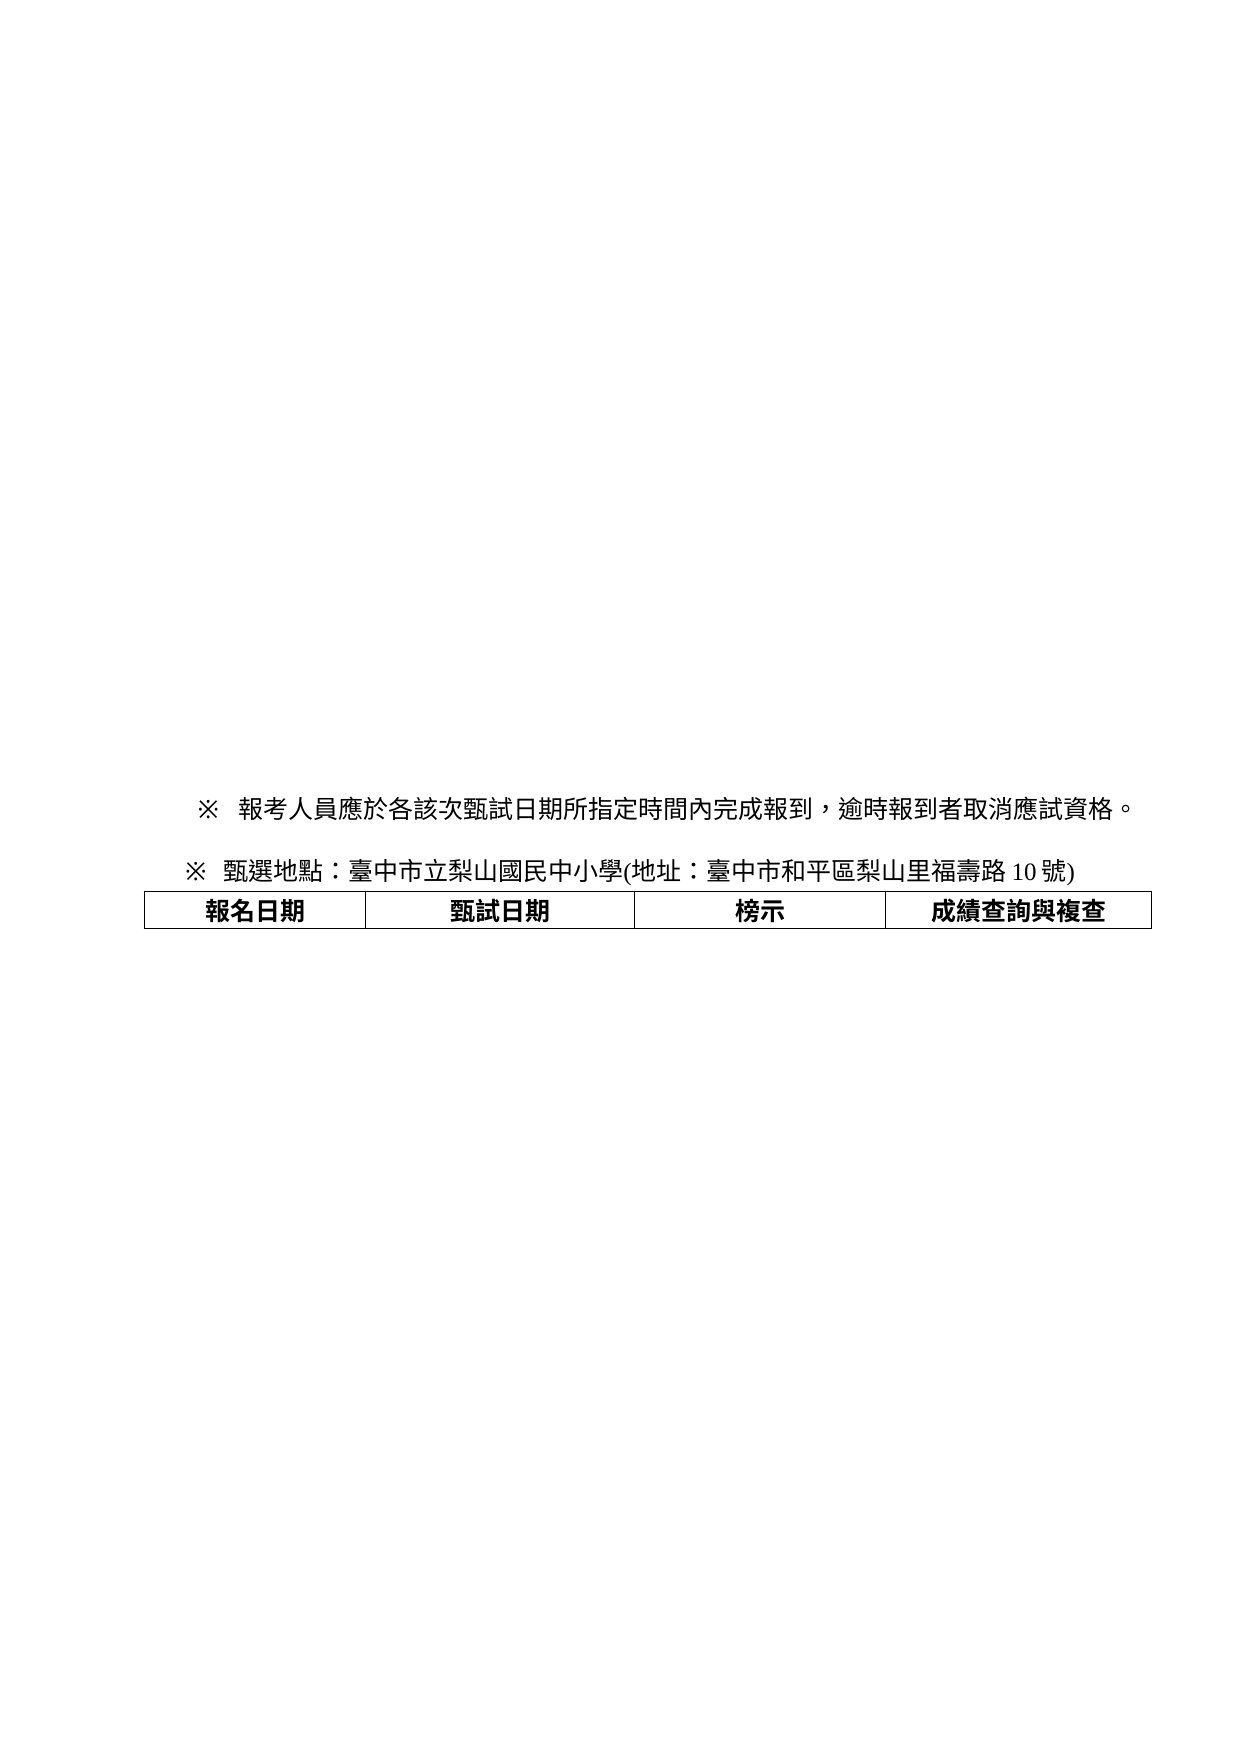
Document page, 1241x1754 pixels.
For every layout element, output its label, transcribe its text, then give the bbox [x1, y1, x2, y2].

text ※ 甄選地點：臺中市立梨山國民中小學(地址：臺中市和平區梨山里福壽路10號) [118, 828, 1122, 891]
table_header 成績查詢與複查 [886, 892, 1151, 928]
table_header 報名日期 [145, 892, 365, 928]
table_header 甄試日期 [366, 892, 634, 928]
text ※ 報考人員應於各該次甄試日期所指定時間內完成報到，逾時報到者取消應試資格。 [118, 766, 1122, 828]
table_header 榜示 [635, 892, 885, 928]
